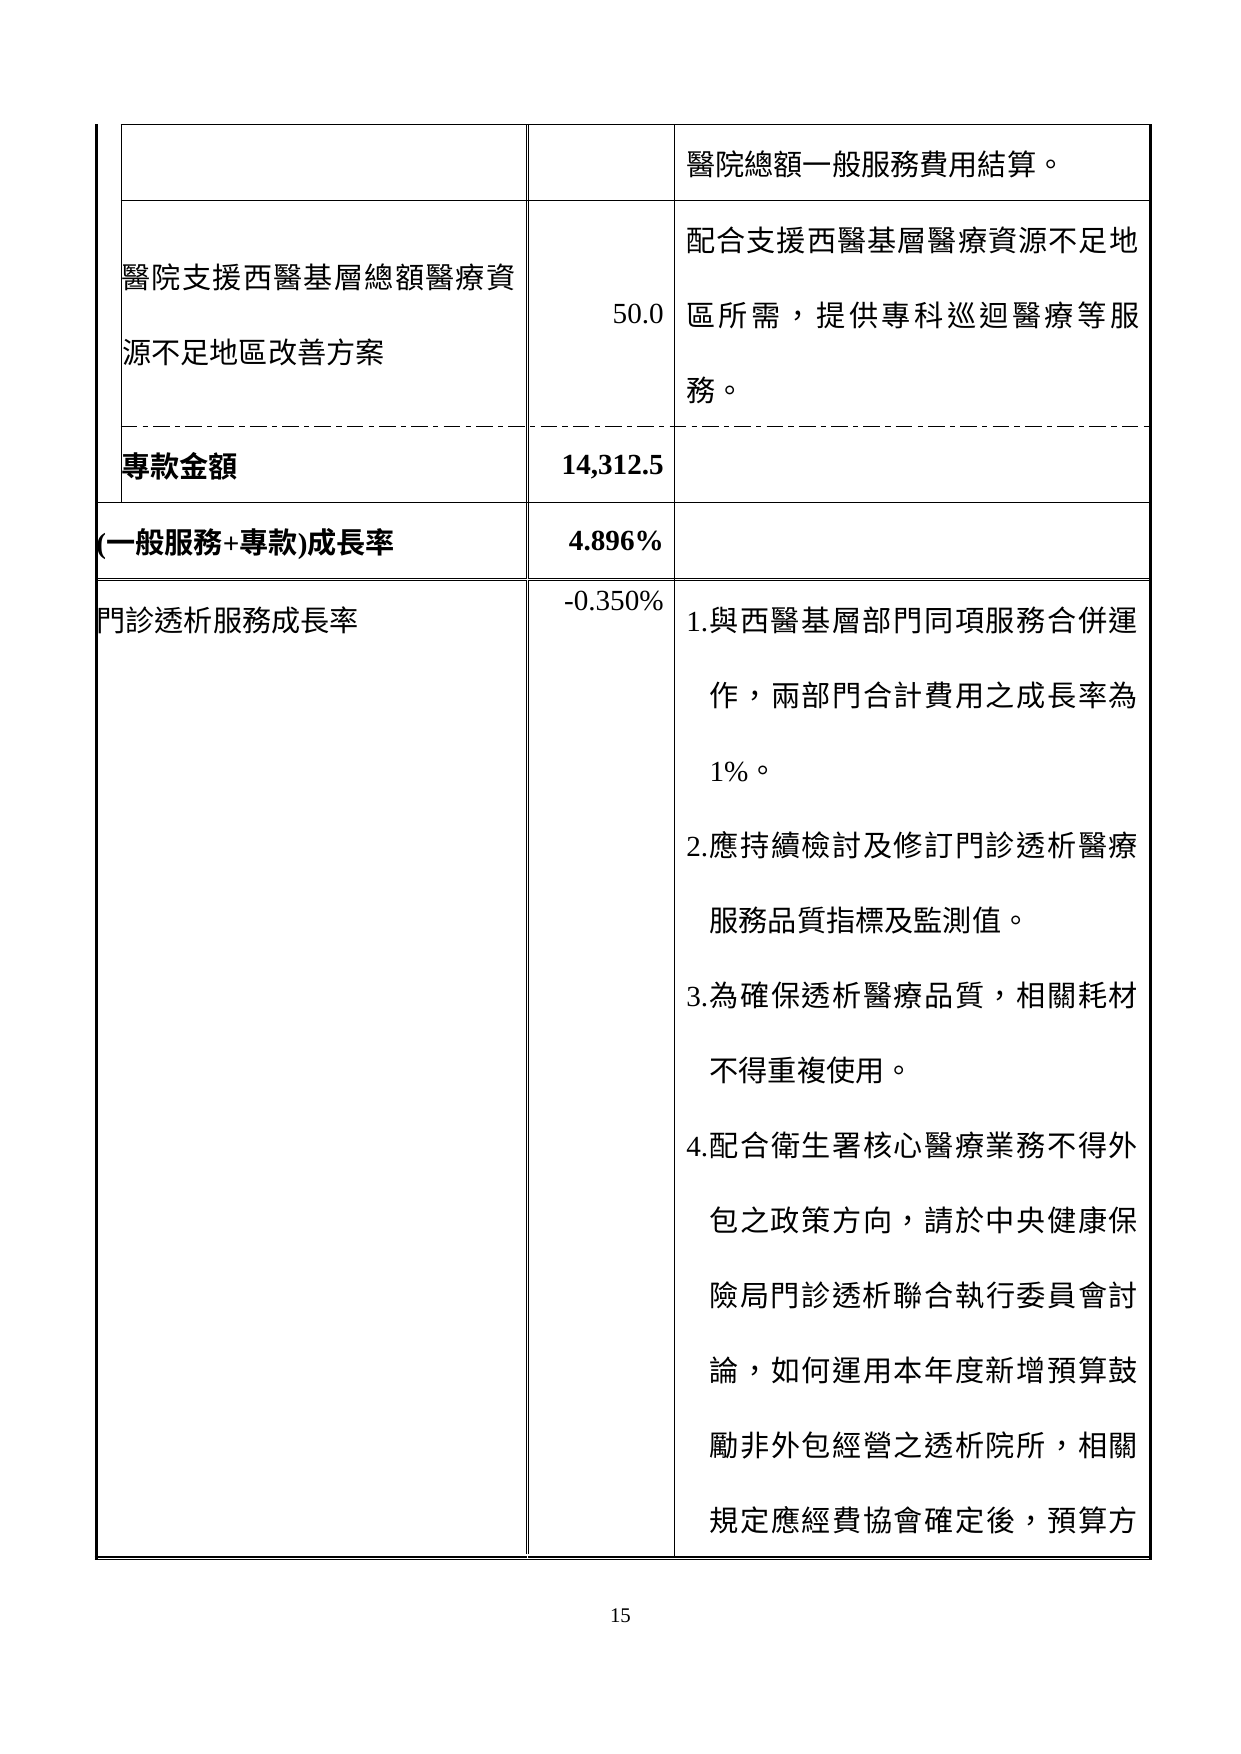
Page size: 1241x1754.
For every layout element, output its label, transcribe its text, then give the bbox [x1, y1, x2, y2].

table_cell 配合支援西醫基層醫療資源不足地區所需，提供專科巡迴醫療等服務。 [675, 201, 1149, 426]
table_cell 14,312.5 [529, 426, 674, 502]
table_cell 醫院支援西醫基層總額醫療資源不足地區改善方案 [122, 201, 526, 426]
table_cell [529, 125, 674, 200]
table_cell [122, 125, 526, 200]
table_cell -0.350% [527, 581, 674, 1556]
table_cell 1.與西醫基層部門同項服務合併運作，兩部門合計費用之成長率為1%。 2.應持續檢討及修訂門診透析醫療服務品質指標及監測值。 3.為確保透析醫療品質，相關耗材不得重複使用。 4.配合衛生署核心醫療業務不得外包之政策方向，請於中央健康保險局門診透析聯合執行委員會討論，如何運用本年度新增預算鼓勵非外包經營之透析院所，相關規定應經費協會確定後，預算方 [675, 581, 1149, 1556]
table_cell 50.0 [529, 201, 674, 426]
table_cell [98, 200, 121, 426]
table_cell 門診透析服務成長率 [98, 581, 527, 1556]
table_cell [98, 124, 121, 200]
table_cell [316, 426, 526, 502]
table_cell 專款金額 [122, 426, 316, 502]
table_cell [675, 503, 1149, 578]
table_cell 4.896% [529, 503, 674, 578]
table_cell (一般服務+專款)成長率 [98, 503, 526, 578]
table_cell [98, 426, 121, 502]
table_cell [675, 426, 1149, 502]
table_cell 醫院總額一般服務費用結算。 [675, 125, 1149, 200]
